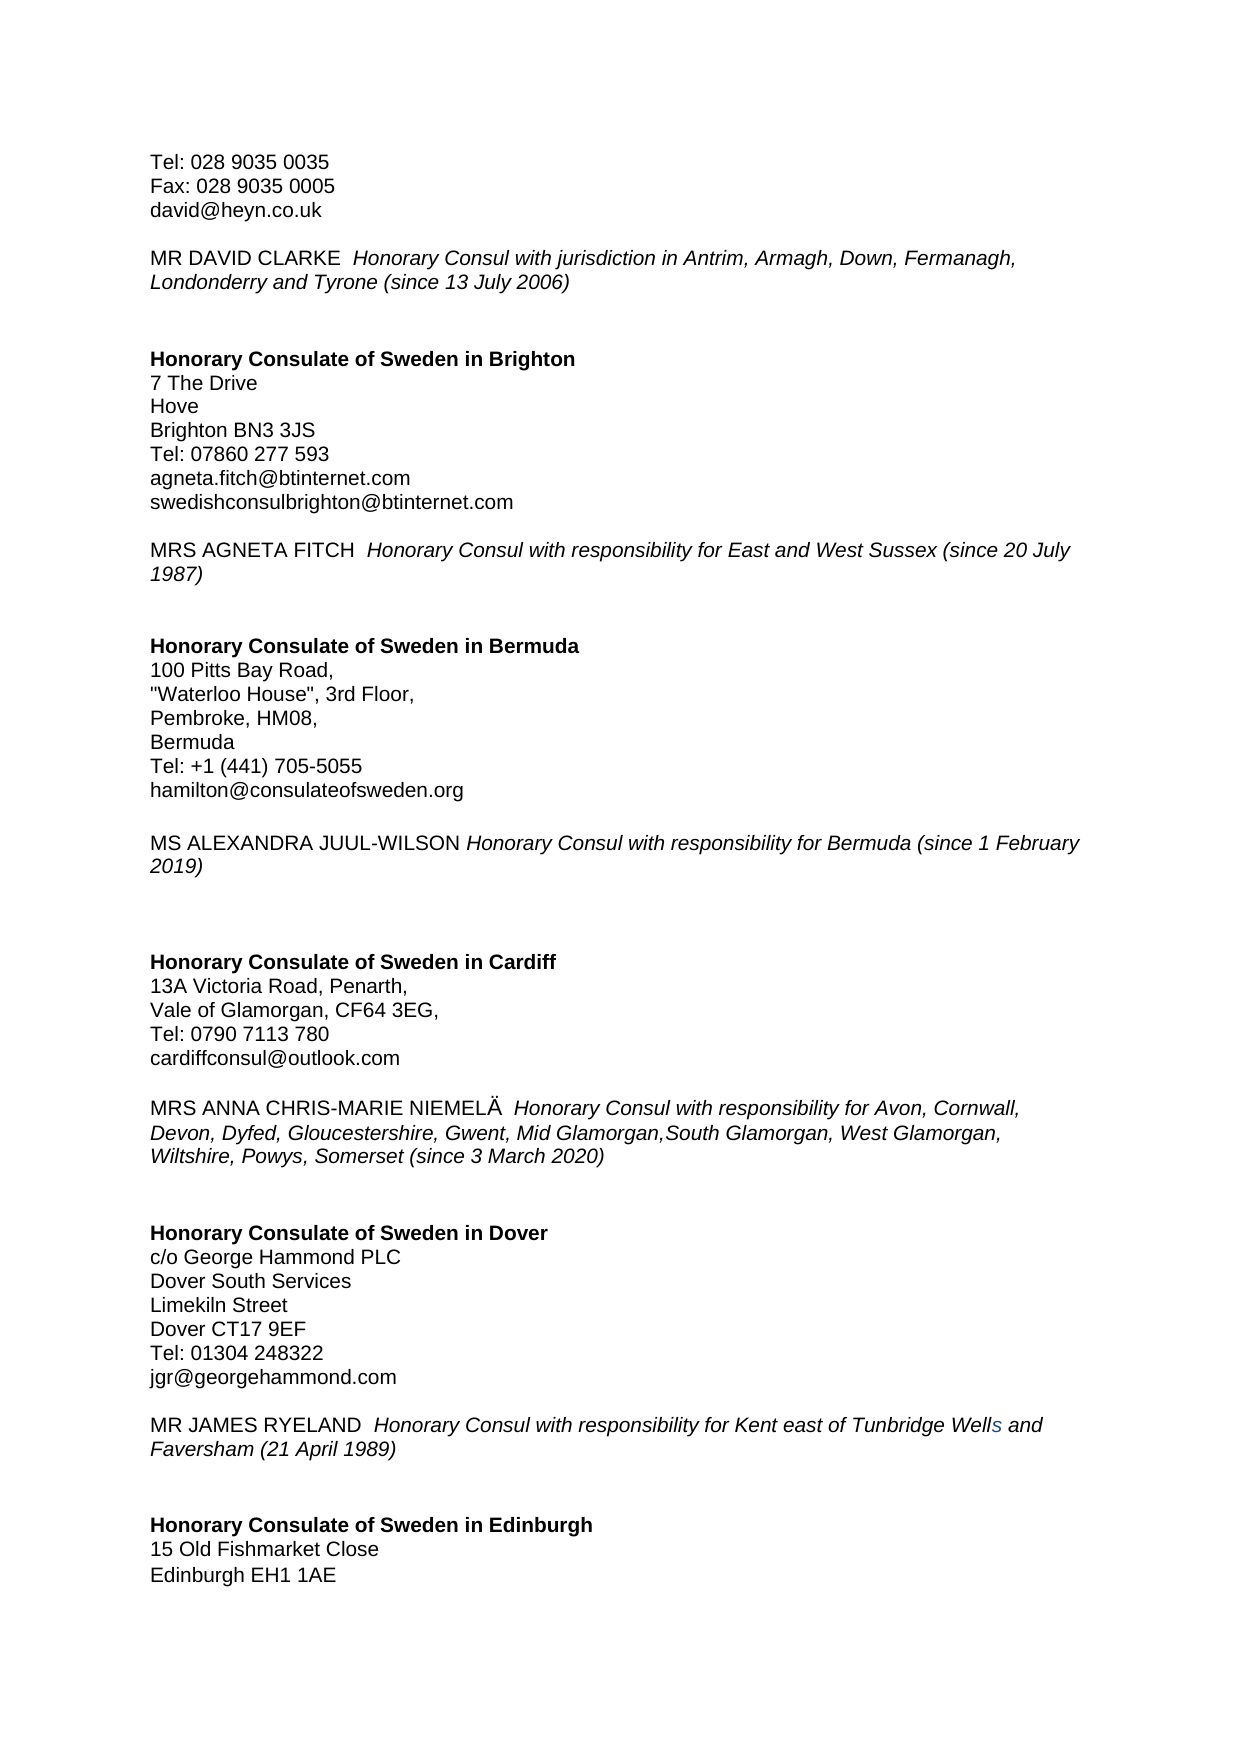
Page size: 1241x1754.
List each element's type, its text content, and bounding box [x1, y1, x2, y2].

text Edinburgh EH1 1AE [150, 1563, 1090, 1587]
text Limekiln Street [150, 1293, 1090, 1317]
text 13A Victoria Road, Penarth, [150, 974, 1090, 998]
text david@heyn.co.uk [150, 198, 1090, 222]
text Honorary Consulate of Sweden in Bermuda [150, 634, 1090, 658]
text MR JAMES RYELAND Honorary Consul with responsibility for Kent east of Tunbridge Wells and Faversham (21 April 1989) [150, 1413, 1090, 1461]
text MR DAVID CLARKE Honorary Consul with jurisdiction in Antrim, Armagh, Down, Fermanagh, Londonderry and Tyrone (since 13 July 2006) [150, 246, 1090, 294]
text Tel: 01304 248322 [150, 1341, 1090, 1365]
text Tel: 028 9035 0035 [150, 150, 1090, 174]
text Hove [150, 394, 1090, 418]
text Brighton BN3 3JS [150, 418, 1090, 442]
text MS ALEXANDRA JUUL-WILSON Honorary Consul with responsibility for Bermuda (since 1 February 2019) [150, 830, 1090, 878]
text MRS AGNETA FITCH Honorary Consul with responsibility for East and West Sussex (since 20 July 1987) [150, 538, 1090, 586]
text Honorary Consulate of Sweden in Edinburgh [150, 1513, 1090, 1537]
text agneta.fitch@btinternet.com [150, 466, 1090, 490]
text Honorary Consulate of Sweden in Brighton [150, 346, 1090, 370]
text Fax: 028 9035 0005 [150, 174, 1090, 198]
text Tel: +1 (441) 705-5055 hamilton@consulateofsweden.org [150, 754, 1090, 802]
text Dover CT17 9EF [150, 1317, 1090, 1341]
text Honorary Consulate of Sweden in Dover [150, 1221, 1090, 1245]
text 7 The Drive [150, 370, 1090, 394]
text c/o George Hammond PLC [150, 1245, 1090, 1269]
text swedishconsulbrighton@btinternet.com [150, 490, 1090, 514]
text "Waterloo House", 3rd Floor, Pembroke, HM08, Bermuda [150, 682, 1090, 754]
text Tel: 07860 277 593 [150, 442, 1090, 466]
text Dover South Services [150, 1269, 1090, 1293]
text Honorary Consulate of Sweden in Cardiff [150, 950, 1090, 974]
text MRS ANNA CHRIS-MARIE NIEMELÄ Honorary Consul with responsibility for Avon, Cornwall, Devon, Dyfed, Gloucestershire, Gwent, Mid Glamorgan,South Glamorgan, West Glamorgan, Wiltshire, Powys, Somerset (since 3 March 2020) [150, 1094, 1090, 1168]
text 15 Old Fishmarket Close [150, 1537, 1090, 1561]
text 100 Pitts Bay Road, [150, 658, 1090, 682]
text Vale of Glamorgan, CF64 3EG, Tel: 0790 7113 780 cardiffconsul@outlook.com [150, 998, 1090, 1070]
text jgr@georgehammond.com [150, 1365, 1090, 1389]
